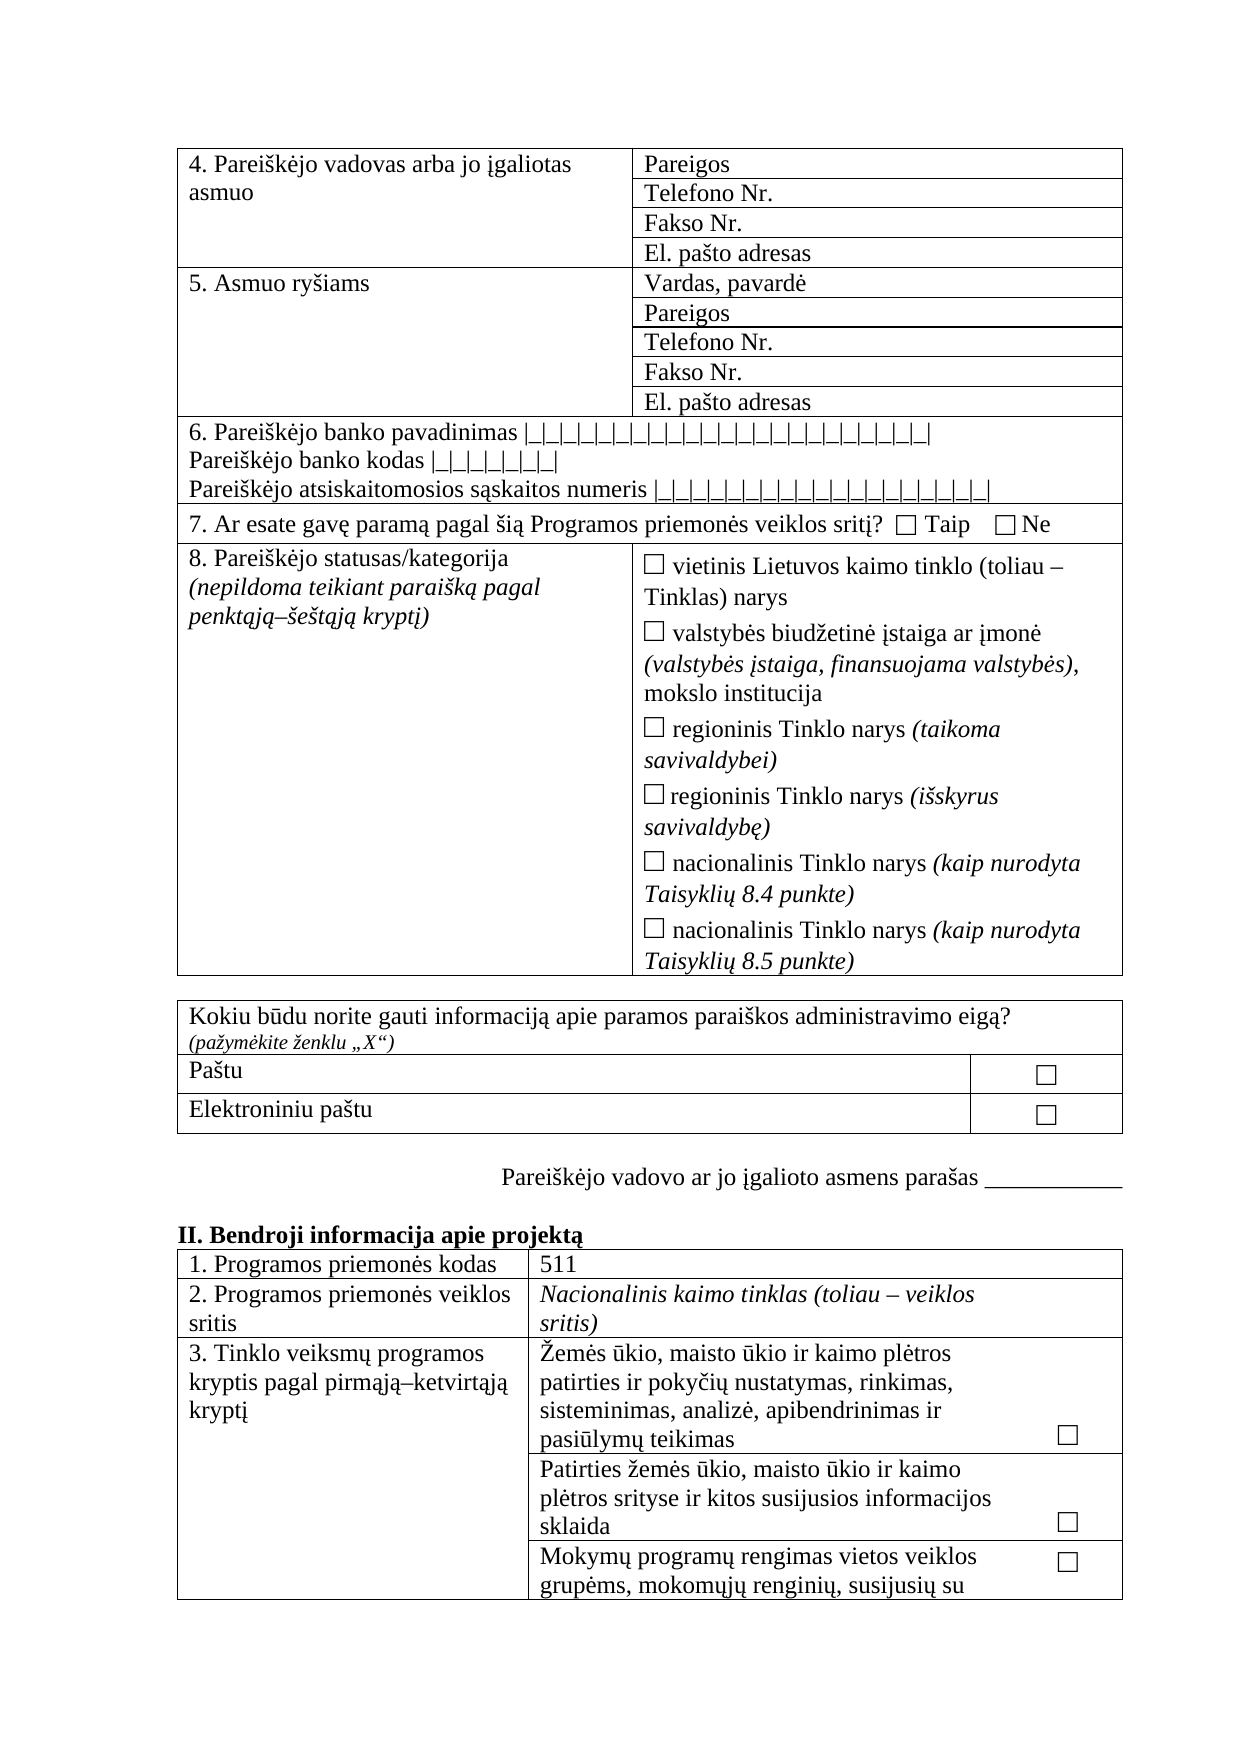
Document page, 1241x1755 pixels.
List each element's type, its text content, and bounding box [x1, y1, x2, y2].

table_cell El. pašto adresas [633, 387, 1122, 416]
table_cell □ [971, 1094, 1122, 1132]
table_cell 8. Pareiškėjo statusas/kategorija (nepildoma teikiant paraišką pagal penktąją–šeštąją kryptį) [178, 544, 632, 975]
table_header 1. Programos priemonės kodas [178, 1250, 528, 1278]
table_cell 7. Ar esate gavę paramą pagal šią Programos priemonės veiklos sritį? □ Taip □ Ne [178, 504, 1122, 542]
table_cell Fakso Nr. [633, 208, 1122, 237]
table_cell [1013, 1279, 1122, 1337]
table_cell □ vietinis Lietuvos kaimo tinklo (toliau – Tinklas) narys □ valstybės biudžetinė įstaiga ar įmonė (valstybės įstaiga, finansuojama valstybės), mokslo institucija □ regioninis Tinklo narys (taikoma savivaldybei) □ regioninis Tinklo narys (išskyrus savivaldybę) □ nacionalinis Tinklo narys (kaip nurodyta Taisyklių 8.4 punkte) □ nacionalinis Tinklo narys (kaip nurodyta Taisyklių 8.5 punkte) [633, 544, 1122, 975]
table_cell □ [971, 1055, 1122, 1093]
table_cell 3. Tinklo veiksmų programos kryptis pagal pirmąją–ketvirtąją kryptį [178, 1338, 528, 1599]
table_cell Telefono Nr. [633, 328, 1122, 356]
table_cell Žemės ūkio, maisto ūkio ir kaimo plėtros patirties ir pokyčių nustatymas, rinkimas, sisteminimas, analizė, apibendrinimas ir pasiūlymų teikimas [529, 1338, 1013, 1453]
table_cell Mokymų programų rengimas vietos veiklos grupėms, mokomųjų renginių, susijusių su [529, 1541, 1013, 1599]
table_cell □ [1013, 1338, 1122, 1453]
table_cell □ [1013, 1541, 1122, 1599]
table_cell Paštu [178, 1055, 970, 1093]
table_cell Patirties žemės ūkio, maisto ūkio ir kaimo plėtros srityse ir kitos susijusios informacijos sklaida [529, 1454, 1013, 1540]
table_cell Telefono Nr. [633, 179, 1122, 207]
table_cell □ [1013, 1454, 1122, 1540]
table_cell Vardas, pavardė [633, 268, 1122, 297]
table_cell 5. Asmuo ryšiams [178, 268, 632, 416]
table_cell Elektroniniu paštu [178, 1094, 970, 1132]
table_header 511 [529, 1250, 1122, 1278]
table_cell 2. Programos priemonės veiklos sritis [178, 1279, 528, 1337]
table_header Kokiu būdu norite gauti informaciją apie paramos paraiškos administravimo eigą? (pažymėkite ženklu „X“) [178, 1001, 1122, 1054]
table_cell 6. Pareiškėjo banko pavadinimas |_|_|_|_|_|_|_|_|_|_|_|_|_|_|_|_|_|_|_|_|_|_|_| Pareiškėjo banko kodas |_|_|_|_|_|_|_| Pareiškėjo atsiskaitomosios sąskaitos numeris |_|_|_|_|_|_|_|_|_|_|_|_|_|_|_|_|_|_|_| [178, 417, 1122, 503]
table_cell Pareigos [633, 149, 1122, 177]
table_cell Nacionalinis kaimo tinklas (toliau – veiklos sritis) [529, 1279, 1013, 1337]
table_cell Fakso Nr. [633, 357, 1122, 386]
table_cell 4. Pareiškėjo vadovas arba jo įgaliotas asmuo [178, 149, 632, 267]
text II. Bendroji informacija apie projektą [177, 1220, 1122, 1248]
text Pareiškėjo vadovo ar jo įgalioto asmens parašas ___________ [177, 1162, 1122, 1191]
table_cell El. pašto adresas [633, 238, 1122, 267]
table_cell Pareigos [633, 298, 1122, 326]
